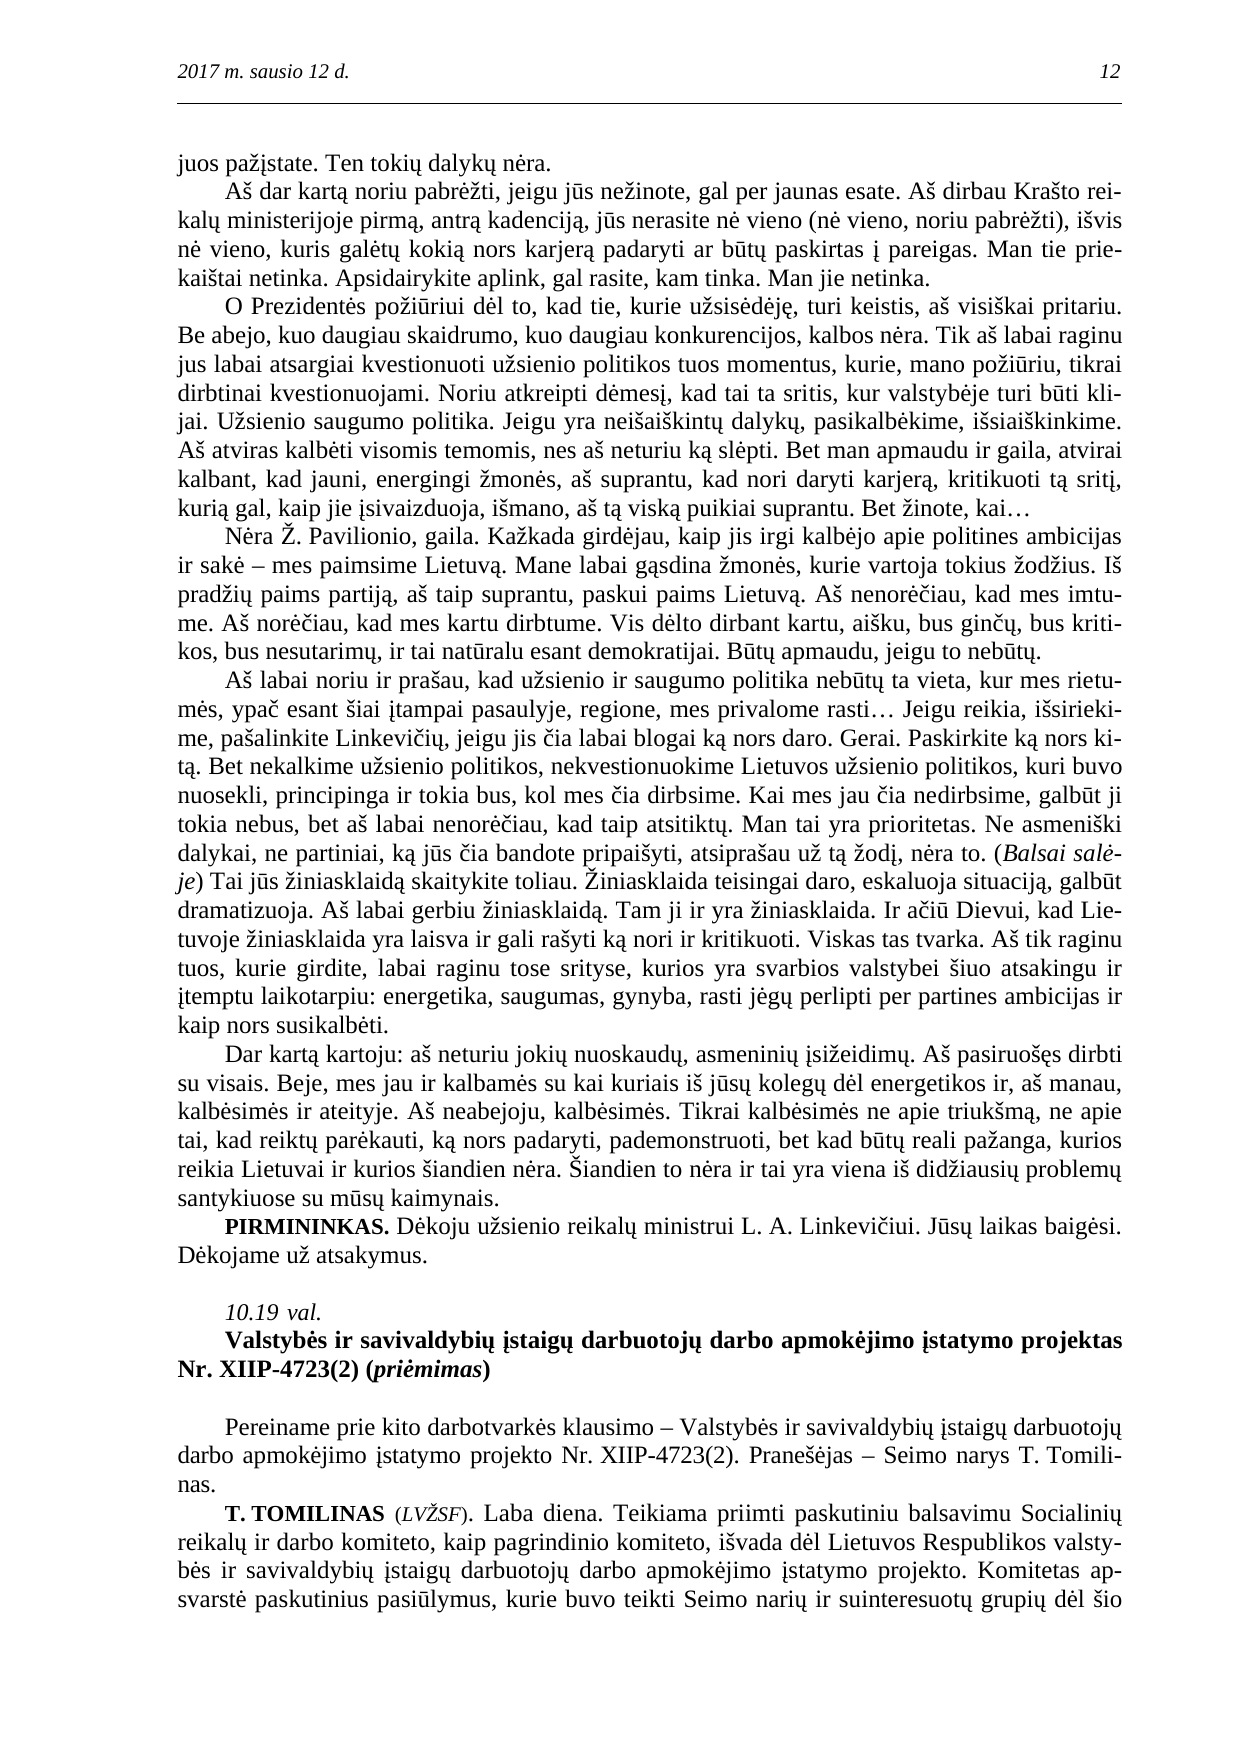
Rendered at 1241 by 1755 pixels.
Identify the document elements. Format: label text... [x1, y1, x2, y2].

text PIRMININKAS. Dė­ko­ju už­sie­nio rei­ka­lų mi­nist­rui L. A. Lin­ke­vi­čiui. Jū­sų lai­kas bai­gė­si. Dė­ko­ja­me už at­sa­ky­mus. [177, 1211, 1122, 1269]
text Dar kar­tą kar­to­ju: aš ne­tu­riu jo­kių nuos­kau­dų, as­me­ni­nių įsi­žei­di­mų. Aš pa­si­ruo­šęs dirb­ti su vi­sais. Be­je, mes jau ir kal­ba­mės su kai ku­riais iš jū­sų ko­le­gų dėl ener­ge­ti­kos ir, aš ma­nau, kal­bė­si­mės ir at­ei­ty­je. Aš ne­abe­jo­ju, kal­bė­si­mės. Tik­rai kal­bė­si­mės ne apie triukš­mą, ne apie tai, kad reik­tų pa­rė­kau­ti, ką nors pa­da­ry­ti, pa­de­monst­ruo­ti, bet kad bū­tų re­a­li pa­žan­ga, ku­rios rei­kia Lie­tu­vai ir ku­rios šian­dien nė­ra. Šian­dien to nė­ra ir tai yra vie­na iš di­džiau­sių pro­ble­mų san­ty­kiuo­se su mū­sų kai­my­nais. [177, 1039, 1122, 1211]
text juos pa­žįs­ta­te. Ten to­kių da­ly­kų nė­ra. [177, 148, 1122, 176]
text T. TOMILINAS (LVŽSF). La­ba die­na. Tei­kia­ma pri­im­ti pas­ku­ti­niu bal­sa­vi­mu So­cia­li­nių rei­ka­lų ir dar­bo ko­mi­te­to, kaip pa­grin­di­nio ko­mi­te­to, iš­va­da dėl Lie­tu­vos Res­pub­li­kos vals­ty­bės ir sa­vi­val­dy­bių įstai­gų dar­buo­to­jų dar­bo ap­mo­kė­ji­mo įsta­ty­mo pro­jek­to. Ko­mi­te­tas ap­svars­tė pas­ku­ti­nius pa­siū­ly­mus, ku­rie bu­vo teik­ti Sei­mo na­rių ir su­in­te­re­suo­tų gru­pių dėl šio [177, 1498, 1122, 1613]
text 10.19 val. [224, 1298, 1122, 1325]
text Aš la­bai no­riu ir pra­šau, kad už­sie­nio ir sau­gu­mo po­li­ti­ka ne­bū­tų ta vie­ta, kur mes rie­tu­mės, ypač esant šiai įtam­pai pa­sau­ly­je, re­gio­ne, mes pri­va­lo­me ras­ti… Jei­gu rei­kia, iš­si­rie­ki­me, pa­ša­lin­ki­te Lin­ke­vi­čių, jei­gu jis čia la­bai blo­gai ką nors da­ro. Ge­rai. Pa­skir­ki­te ką nors ki­tą. Bet ne­kal­ki­me už­sie­nio po­li­ti­kos, ne­kves­tio­nuo­ki­me Lie­tu­vos už­sie­nio po­li­ti­kos, ku­ri bu­vo nuo­sek­li, prin­ci­pin­ga ir to­kia bus, kol mes čia dirb­si­me. Kai mes jau čia ne­dirb­si­me, gal­būt ji to­kia ne­bus, bet aš la­bai ne­no­rė­čiau, kad taip at­si­tik­tų. Man tai yra pri­ori­te­tas. Ne as­me­niš­ki da­ly­kai, ne par­ti­niai, ką jūs čia ban­do­te pri­pai­šy­ti, at­si­pra­šau už tą žo­dį, nė­ra to. (Bal­sai sa­lė­je) Tai jūs ži­niask­lai­dą skai­ty­ki­te to­liau. Ži­niask­lai­da tei­sin­gai da­ro, es­ka­luo­ja si­tu­a­ci­ją, gal­būt dra­ma­ti­zuo­ja. Aš la­bai ger­biu ži­niask­lai­dą. Tam ji ir yra ži­niask­lai­da. Ir ačiū Die­vui, kad Lie­tu­vo­je ži­niask­lai­da yra lais­va ir ga­li ra­šy­ti ką no­ri ir kri­ti­kuo­ti. Vis­kas tas tvar­ka. Aš tik ra­gi­nu tuos, ku­rie gir­di­te, la­bai ra­gi­nu to­se sri­ty­se, ku­rios yra svar­bios vals­ty­bei šiuo at­sa­kin­gu ir įtemp­tu lai­ko­tar­piu: ener­ge­ti­ka, sau­gu­mas, gy­ny­ba, ras­ti jė­gų per­lip­ti per par­ti­nes am­bi­ci­jas ir kaip nors su­si­kal­bė­ti. [177, 665, 1122, 1039]
text Per­ei­na­me prie ki­to dar­bo­tvarkės klau­si­mo – Vals­ty­bės ir sa­vi­val­dy­bių įstai­gų dar­buo­to­jų dar­bo ap­mo­kė­ji­mo įsta­ty­mo pro­jek­to Nr. XIIP-4723(2). Pra­ne­šė­jas – Sei­mo na­rys T. To­mi­li­nas. [177, 1412, 1122, 1498]
text Vals­ty­bės ir sa­vi­val­dy­bių įstai­gų dar­buo­to­jų dar­bo ap­mo­kė­ji­mo įsta­ty­mo pro­jek­tas Nr. XIIP-4723(2) (pri­ėmi­mas) [177, 1325, 1122, 1383]
text Nė­ra Ž. Pa­vi­lio­nio, gai­la. Kaž­ka­da gir­dė­jau, kaip jis ir­gi kal­bė­jo apie po­li­ti­nes am­bi­ci­jas ir sa­kė – mes pa­im­si­me Lie­tu­vą. Ma­ne la­bai gąs­di­na žmo­nės, ku­rie var­to­ja to­kius žo­džius. Iš pra­džių paims par­ti­ją, aš taip su­pran­tu, pas­kui paims Lie­tu­vą. Aš ne­no­rė­čiau, kad mes im­tu­me. Aš no­rė­čiau, kad mes kar­tu dirb­tu­me. Vis dėl­to dir­bant kar­tu, aiš­ku, bus gin­čų, bus kri­ti­kos, bus ne­su­ta­ri­mų, ir tai na­tū­ra­lu esant de­mo­kra­tijai. Bū­tų ap­mau­du, jei­gu to ne­bū­tų. [177, 521, 1122, 665]
text Aš dar kar­tą no­riu pa­brėž­ti, jei­gu jūs ne­ži­no­te, gal per jau­nas esa­te. Aš dir­bau Kraš­to rei­ka­lų mi­nis­te­ri­jo­je pir­mą, an­trą ka­den­ci­ją, jūs ne­ra­si­te nė vie­no (nė vie­no, no­riu pa­brėž­ti), iš­vis nė vie­no, ku­ris ga­lė­tų ko­kią nors kar­je­rą pa­da­ry­ti ar bū­tų pa­skir­tas į pa­rei­gas. Man tie prie­kaiš­tai ne­tin­ka. Ap­si­dai­ry­ki­te ap­link, gal ra­si­te, kam tin­ka. Man jie ne­tin­ka. [177, 176, 1122, 291]
text O Pre­zi­den­tės po­žiū­riui dėl to, kad tie, ku­rie už­si­sė­dė­ję, tu­ri keis­tis, aš vi­siš­kai pri­ta­riu. Be abe­jo, kuo dau­giau skaid­ru­mo, kuo dau­giau kon­ku­ren­ci­jos, kal­bos nė­ra. Tik aš la­bai ra­gi­nu jus la­bai at­sar­giai kves­tio­nuo­ti už­sie­nio po­li­ti­kos tuos mo­men­tus, ku­rie, ma­no po­žiū­riu, tik­rai dirb­ti­nai kves­tio­nuo­ja­mi. No­riu at­kreip­ti dė­me­sį, kad tai ta sri­tis, kur vals­ty­bė­je tu­ri bū­ti kli­jai. Už­sie­nio sau­gu­mo po­li­ti­ka. Jei­gu yra ne­iš­aiš­kin­tų da­ly­kų, pa­si­kal­bė­ki­me, iš­si­aiš­kin­ki­me. Aš at­vi­ras kal­bė­ti vi­so­mis te­mo­mis, nes aš ne­tu­riu ką slėp­ti. Bet man ap­mau­du ir gai­la, at­vi­rai kal­bant, kad jau­ni, ener­gin­gi žmo­nės, aš su­pran­tu, kad no­ri da­ry­ti kar­je­rą, kri­ti­kuo­ti tą sri­tį, ku­rią gal, kaip jie įsi­vaiz­duo­ja, iš­ma­no, aš tą vis­ką pui­kiai su­pran­tu. Bet ži­no­te, kai… [177, 291, 1122, 521]
